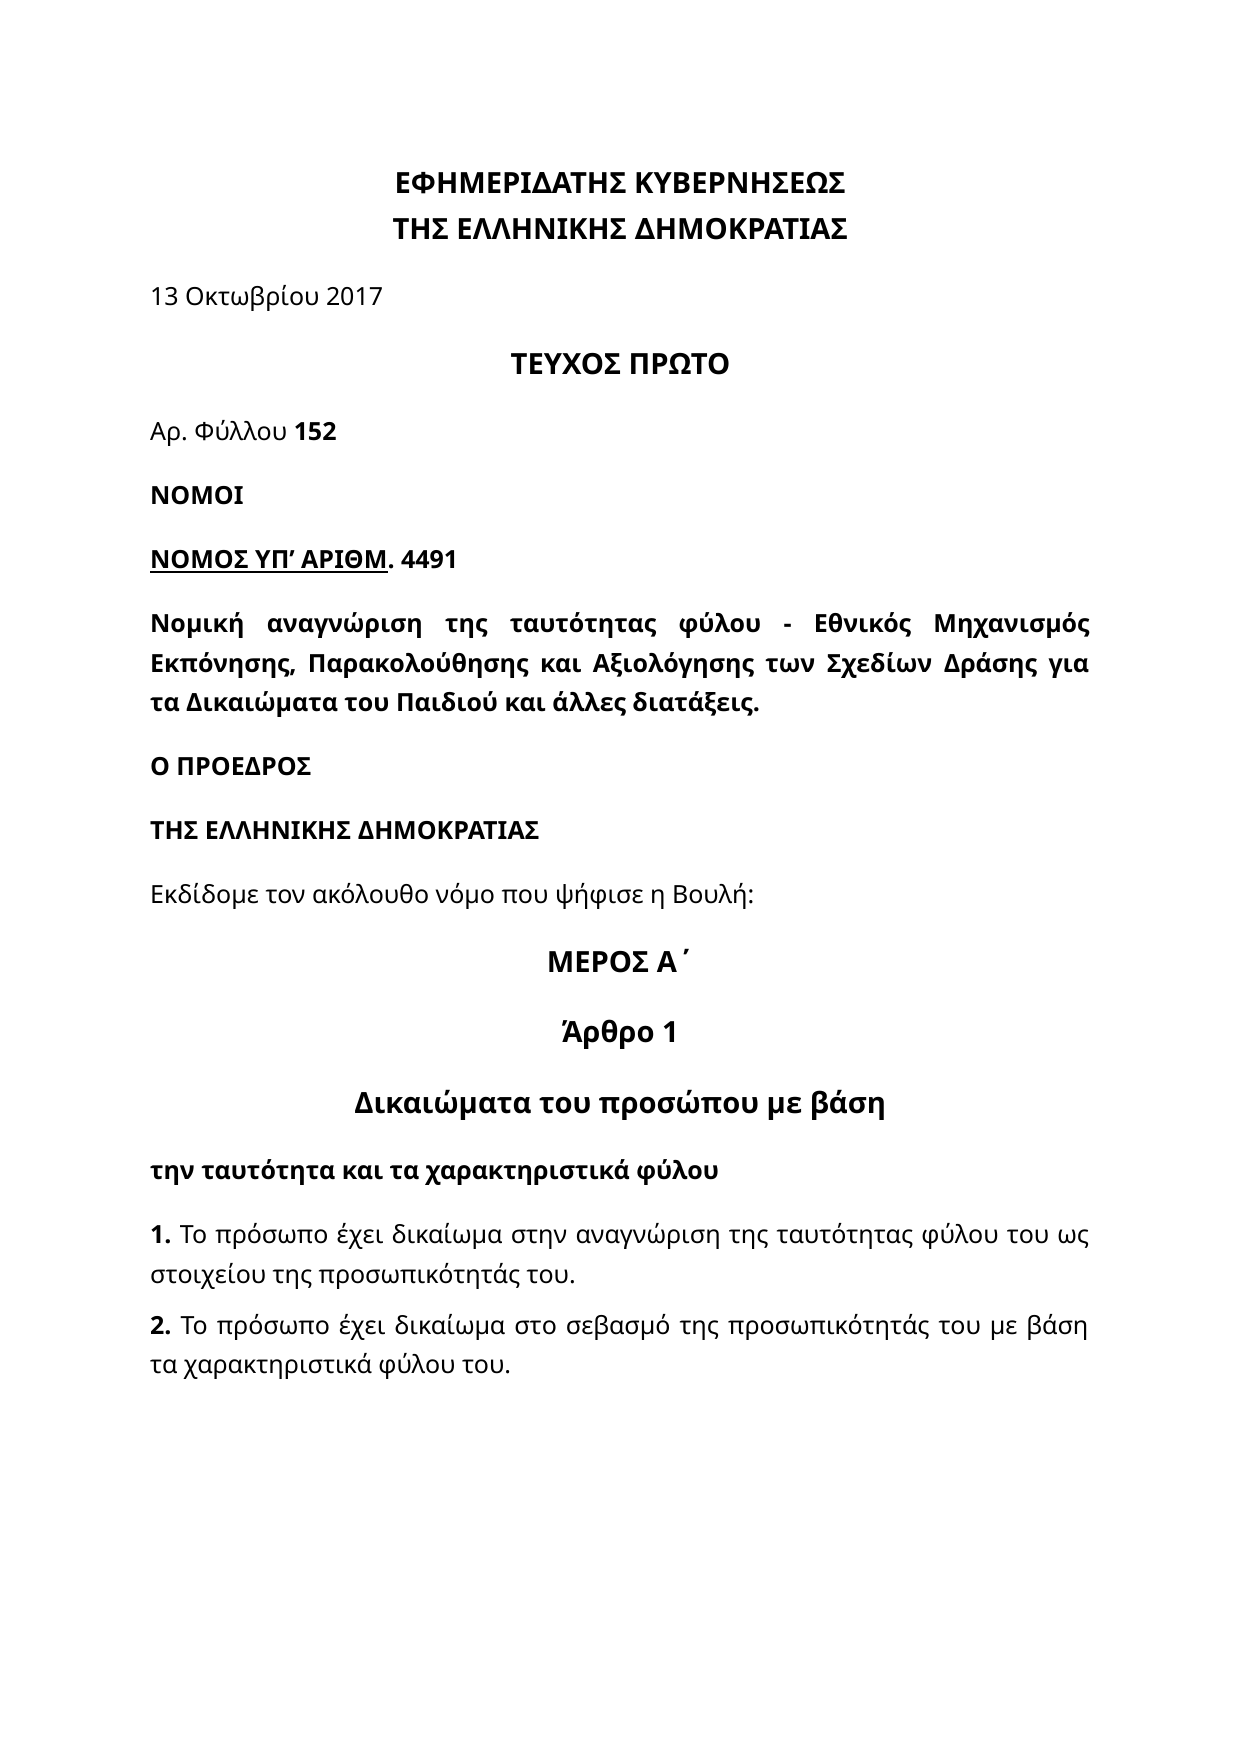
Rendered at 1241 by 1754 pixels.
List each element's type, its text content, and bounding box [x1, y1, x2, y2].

text την ταυτότητα και τα χαρακτηριστικά φύλου [150, 1153, 1090, 1187]
subtitle ΜΕΡΟΣ Α΄ [150, 941, 1090, 981]
text 1. Το πρόσωπο έχει δικαίωμα στην αναγνώριση της ταυτότητας φύλου του ως στοιχείου της προσωπικότητάς του. [150, 1217, 1090, 1290]
text NOMOΣ ΥΠ’ ΑΡΙΘΜ. 4491 [150, 542, 1090, 576]
text 13 Οκτωβρίου 2017 [150, 279, 1090, 313]
text Εκδίδομε τον ακόλουθο νόμο που ψήφισε η Βουλή: [150, 877, 1090, 911]
text ΤΗΣ ΕΛΛΗΝΙΚΗΣ ΔΗΜΟΚΡΑΤΙΑΣ [150, 813, 1090, 847]
text Νομική αναγνώριση της ταυτότητας φύλου - Εθνικός Μηχανισμός Εκπόνησης, Παρακολούθησης και Αξιολόγησης των Σχεδίων Δράσης για τα Δικαιώματα του Παιδιού και άλλες διατάξεις. [150, 606, 1090, 718]
text ΕΦΗΜΕΡΙ∆ΑΤΗΣ ΚΥΒΕΡΝΗΣΕΩΣ ΤΗΣ ΕΛΛΗΝΙΚΗΣ ∆ΗΜΟΚΡΑΤΙΑΣ [150, 162, 1090, 248]
subtitle Δικαιώματα του προσώπου με βάση [150, 1082, 1090, 1122]
text Ο ΠΡΟΕΔΡΟΣ [150, 748, 1090, 783]
text ΤΕΥΧΟΣ ΠΡΩΤΟ [150, 343, 1090, 383]
subtitle Άρθρο 1 [150, 1012, 1090, 1051]
text 2. Το πρόσωπο έχει δικαίωμα στο σεβασμό της προσωπικότητάς του με βάση τα χαρακτηριστικά φύλου του. [150, 1308, 1090, 1381]
text Αρ. Φύλλου 152 [150, 413, 1090, 448]
text ΝΟΜΟΙ [150, 478, 1090, 512]
